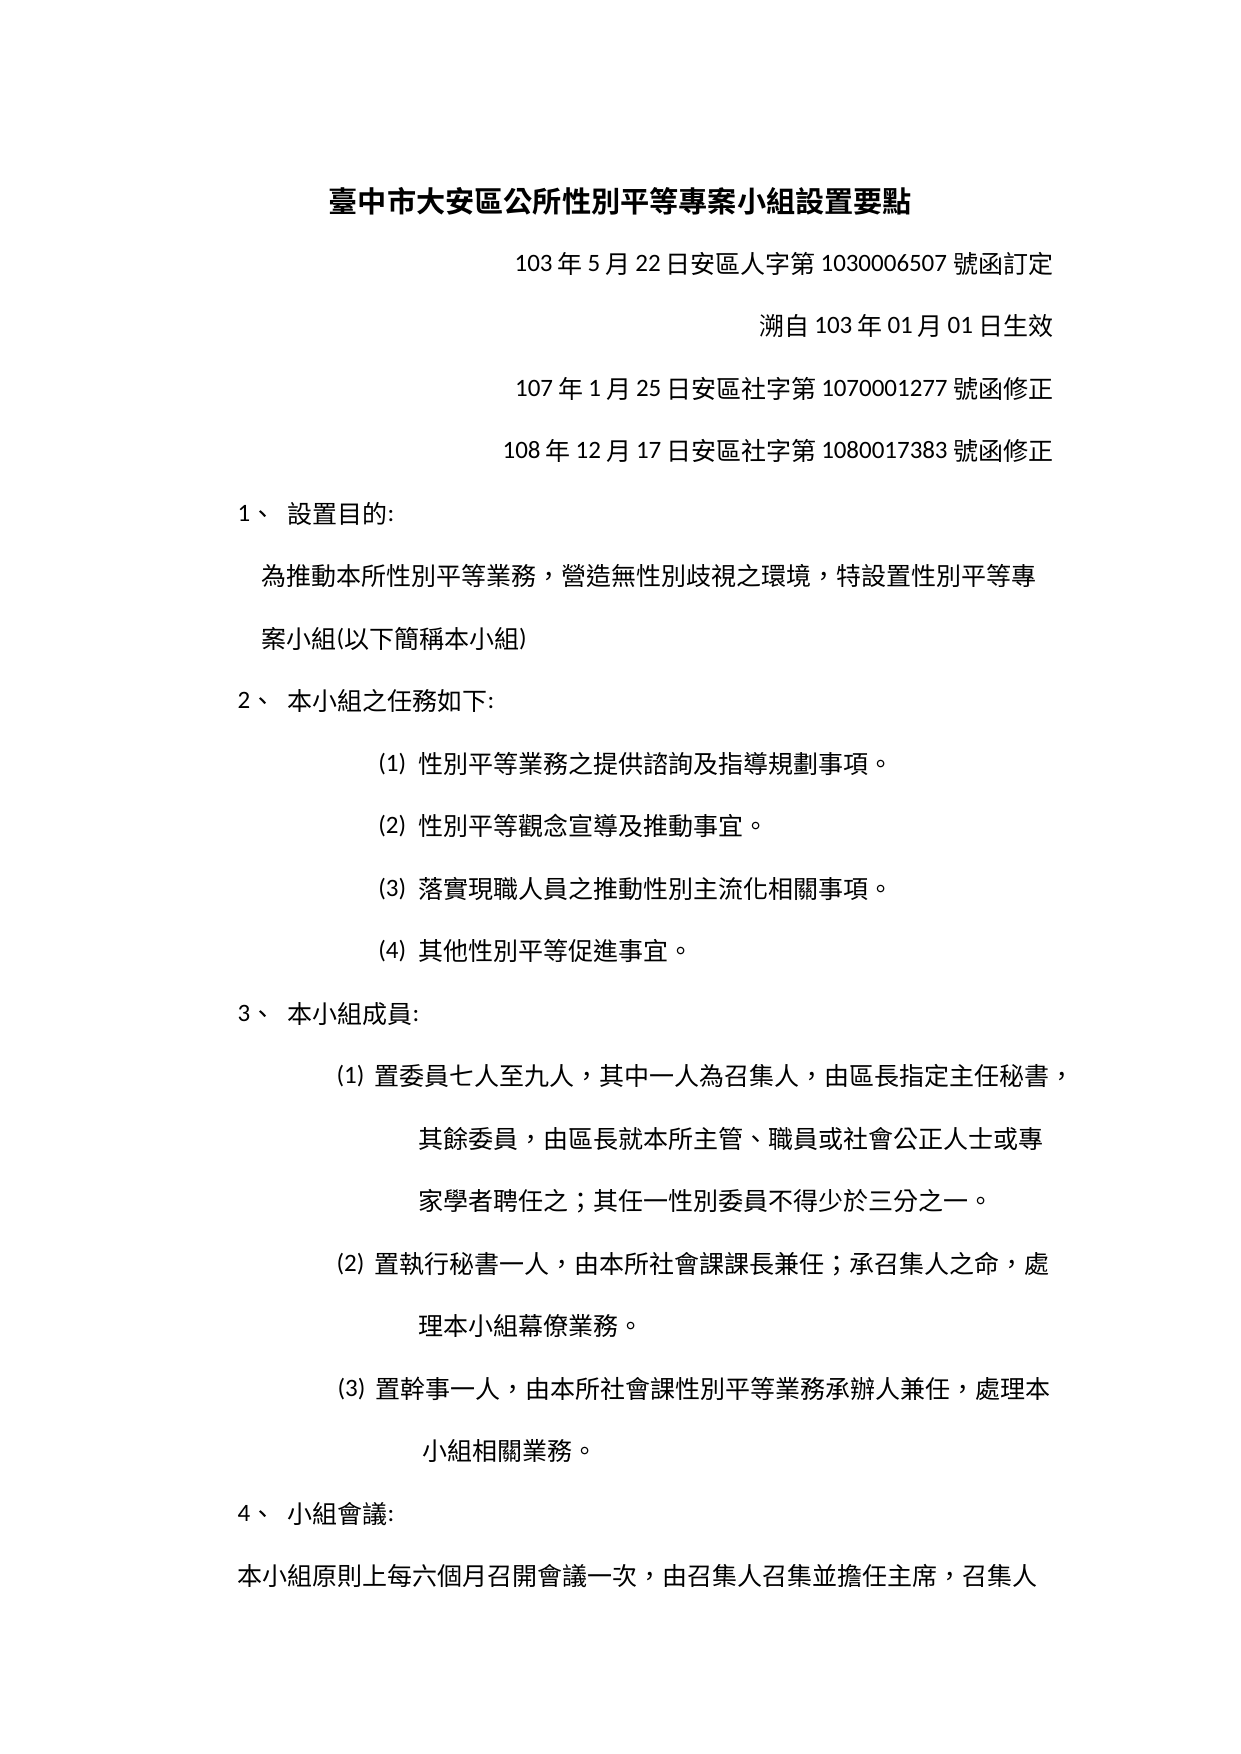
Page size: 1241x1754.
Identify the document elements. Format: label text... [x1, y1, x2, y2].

text 本小組原則上每六個月召開會議一次，由召集人召集並擔任主席，召集人 [237, 1533, 1053, 1596]
list 設置目的: [237, 471, 1053, 533]
list 置幹事一人，由本所社會課性別平等業務承辦人兼任，處理本小組相關業務。 [337, 1346, 1053, 1471]
list 性別平等觀念宣導及推動事宜。 [378, 783, 1053, 846]
list 落實現職人員之推動性別主流化相關事項。 [378, 846, 1053, 908]
text 為推動本所性別平等業務，營造無性別歧視之環境，特設置性別平等專案小組(以下簡稱本小組) [261, 533, 1053, 658]
text 溯自103年01月01日生效 [187, 283, 1053, 346]
text 107年1月25日安區社字第1070001277號函修正 [187, 346, 1053, 408]
list 性別平等業務之提供諮詢及指導規劃事項。 [378, 721, 1053, 783]
list 其他性別平等促進事宜。 [378, 908, 1053, 971]
list 置執行秘書一人，由本所社會課課長兼任；承召集人之命，處理本小組幕僚業務。 [336, 1221, 1053, 1346]
text 103年5月22日安區人字第1030006507 號函訂定 [187, 221, 1053, 283]
list 小組會議: [237, 1471, 1053, 1533]
list 本小組之任務如下: [237, 658, 1053, 721]
list 本小組成員: [237, 971, 1053, 1033]
text 108年12月17日安區社字第1080017383號函修正 [187, 408, 1053, 471]
list 置委員七人至九人，其中一人為召集人，由區長指定主任秘書，其餘委員，由區長就本所主管、職員或社會公正人士或專家學者聘任之；其任一性別委員不得少於三分之一。 [336, 1033, 1053, 1221]
text 臺中市大安區公所性別平等專案小組設置要點 [187, 158, 1053, 221]
